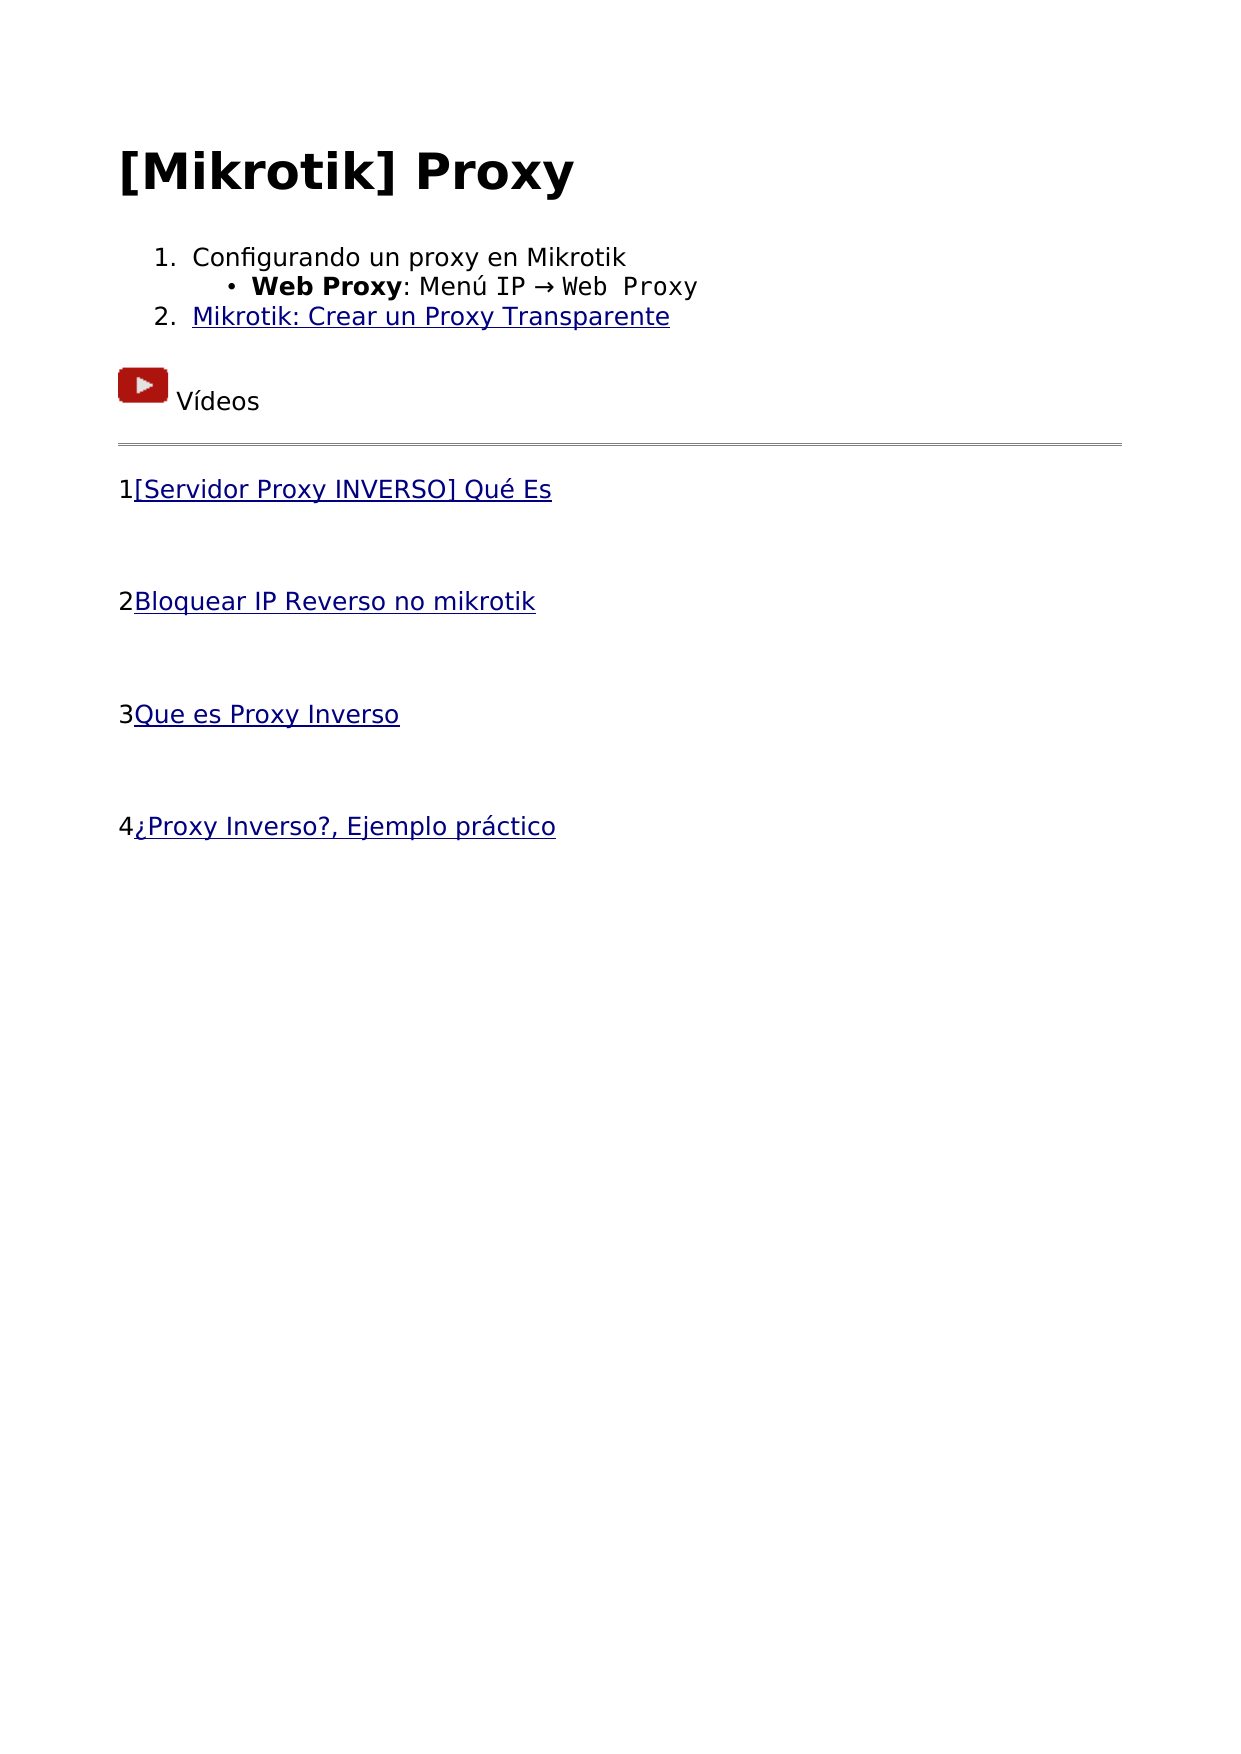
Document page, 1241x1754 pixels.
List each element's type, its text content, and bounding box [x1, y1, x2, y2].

list Mikrotik: Crear un Proxy Transparente [177, 302, 1122, 331]
subtitle [Mikrotik] Proxy [118, 143, 1122, 201]
text Vídeos [118, 360, 1122, 416]
picture [118, 360, 169, 411]
text 3Que es Proxy Inverso [118, 700, 1122, 729]
text 1[Servidor Proxy INVERSO] Qué Es [118, 475, 1122, 504]
list Web Proxy: Menú IP → Web Proxy [236, 272, 1122, 302]
text 2Bloquear IP Reverso no mikrotik [118, 588, 1122, 617]
list Configurando un proxy en Mikrotik [177, 243, 1122, 272]
text 4¿Proxy Inverso?, Ejemplo práctico [118, 813, 1122, 842]
